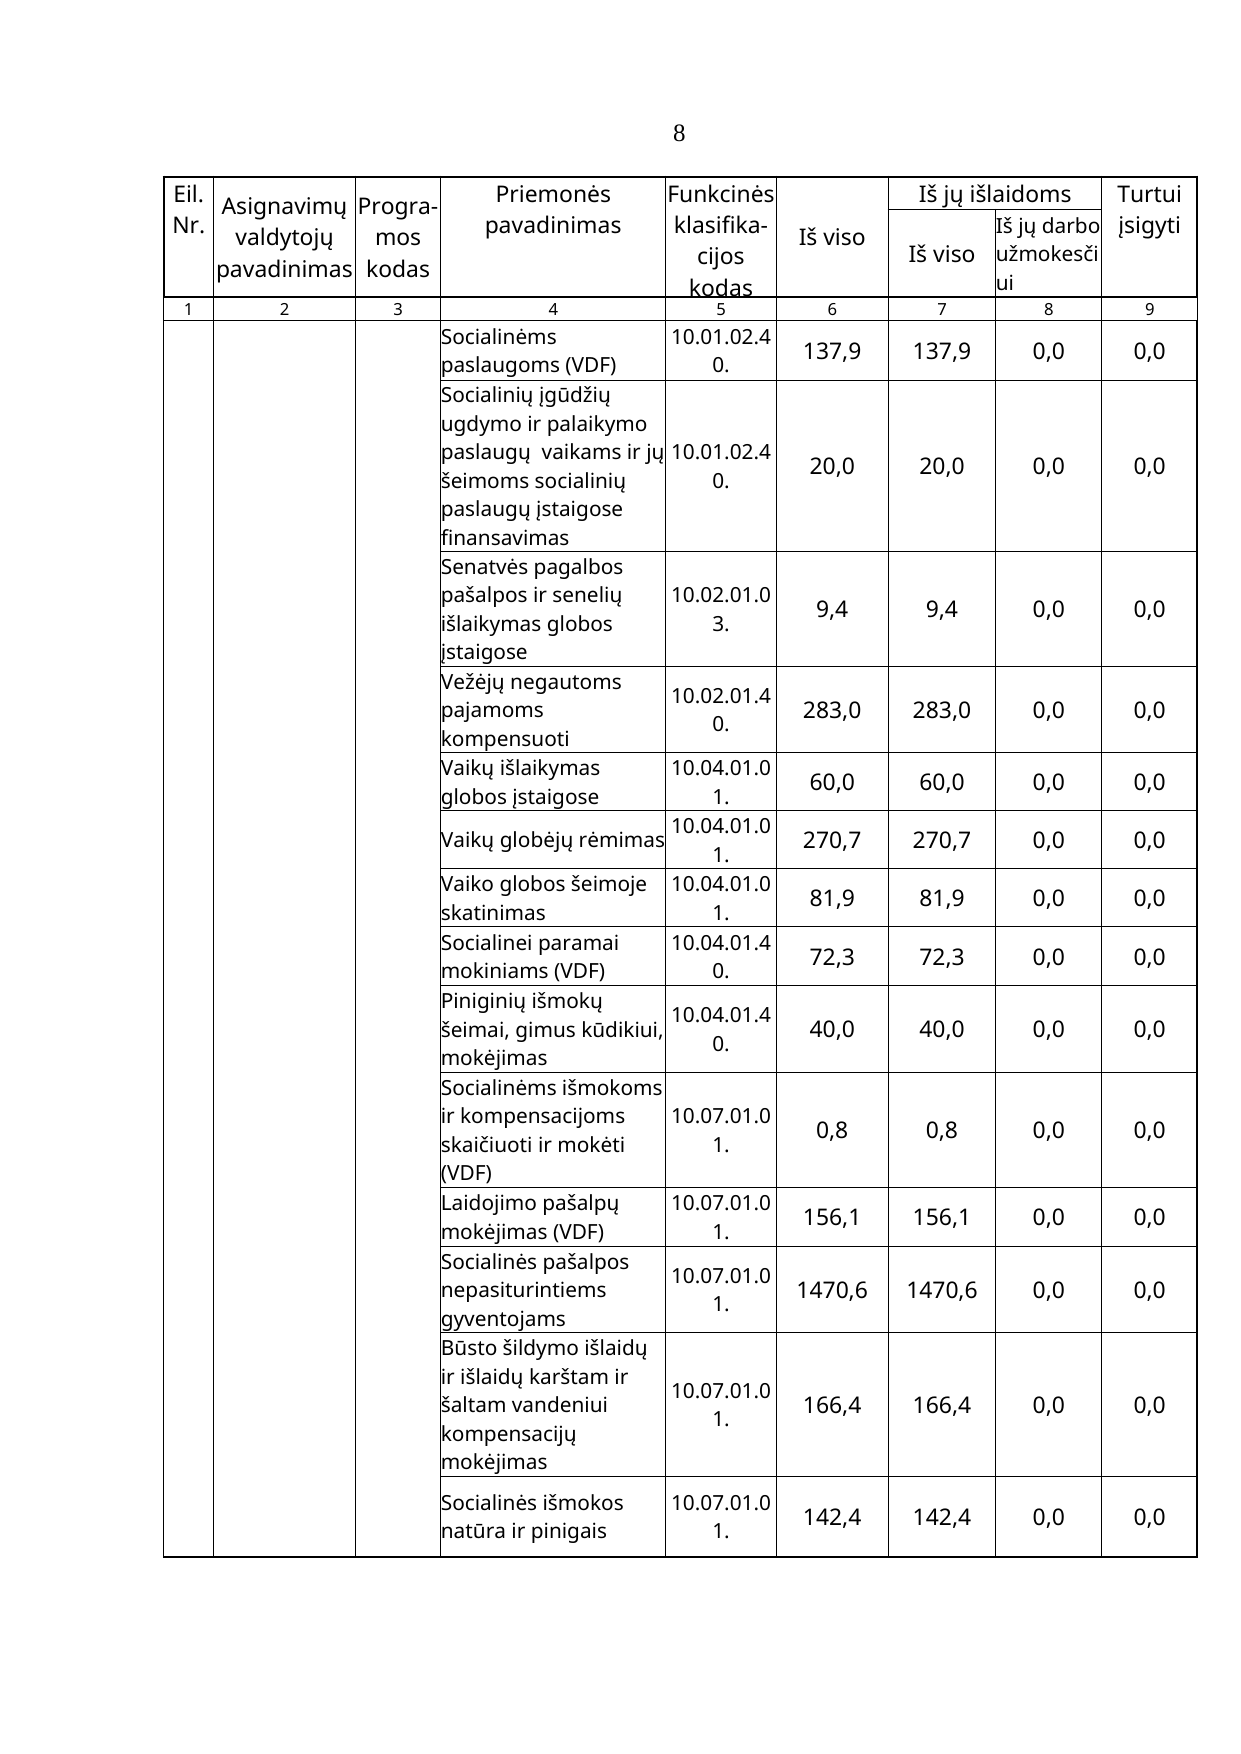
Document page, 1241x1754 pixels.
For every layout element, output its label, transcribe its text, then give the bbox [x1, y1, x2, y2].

table_cell 0,0 [1102, 1247, 1196, 1332]
table_cell 72,3 [889, 927, 995, 985]
table_cell 9,4 [777, 552, 888, 666]
table_cell 40,0 [889, 986, 995, 1072]
table_cell Socialinės išmokos natūra ir pinigais [441, 1477, 665, 1556]
table_cell Laidojimo pašalpų mokėjimas (VDF) [441, 1188, 665, 1246]
table_cell 10.07.01.01. [666, 1477, 776, 1556]
table_cell Iš viso [889, 210, 995, 296]
table_cell 0,0 [1102, 753, 1196, 810]
table_cell 10.07.01.01. [666, 1247, 776, 1332]
table_cell 270,7 [889, 811, 995, 868]
table_cell 0,0 [996, 381, 1101, 551]
table_cell 0,0 [1102, 986, 1196, 1072]
table_cell 166,4 [889, 1333, 995, 1476]
table_cell [356, 321, 440, 1556]
table_cell 142,4 [777, 1477, 888, 1556]
table_cell 8 [996, 298, 1101, 320]
table_cell Iš jų darbo užmokesčiui [996, 210, 1101, 296]
table_cell 0,0 [996, 811, 1101, 868]
table_cell 0,0 [1102, 1073, 1196, 1187]
table_cell 10.07.01.01. [666, 1188, 776, 1246]
table_cell Vaikų išlaikymas globos įstaigose [441, 753, 665, 810]
table_cell 0,8 [777, 1073, 888, 1187]
table_cell 0,0 [996, 986, 1101, 1072]
table_cell 81,9 [777, 869, 888, 926]
table_cell 0,0 [996, 1333, 1101, 1476]
table_header Funkcinės klasifika-cijos kodas [666, 178, 776, 296]
table_cell 2 [214, 298, 355, 320]
table_cell 0,0 [996, 1247, 1101, 1332]
table_cell 6 [777, 298, 888, 320]
table_cell 0,0 [1102, 1188, 1196, 1246]
table_cell 10.07.01.01. [666, 1073, 776, 1187]
table_cell 0,0 [996, 1073, 1101, 1187]
table_header Progra-mos kodas [356, 178, 440, 296]
table_header Turtui įsigyti [1102, 178, 1196, 296]
table_header Iš jų išlaidoms [889, 178, 1101, 209]
table_cell 10.04.01.40. [666, 927, 776, 985]
table_cell 166,4 [777, 1333, 888, 1476]
table_cell 0,0 [1102, 381, 1196, 551]
table_cell 4 [441, 298, 665, 320]
table_cell 0,0 [1102, 667, 1196, 752]
table_header Asignavimų valdytojų pavadinimas [214, 178, 355, 296]
table_cell 81,9 [889, 869, 995, 926]
table_cell 283,0 [889, 667, 995, 752]
table_cell 60,0 [777, 753, 888, 810]
table_cell 0,0 [996, 667, 1101, 752]
table_cell [164, 321, 213, 1556]
table_cell 10.04.01.01. [666, 811, 776, 868]
table_cell 0,0 [996, 1477, 1101, 1556]
table_cell 0,0 [996, 321, 1101, 379]
table_cell Piniginių išmokų šeimai, gimus kūdikiui, mokėjimas [441, 986, 665, 1072]
table_cell 1470,6 [777, 1247, 888, 1332]
table_cell Socialinių įgūdžių ugdymo ir palaikymo paslaugų vaikams ir jų šeimoms socialinių paslaugų įstaigose finansavimas [441, 381, 665, 551]
table_cell 7 [889, 298, 995, 320]
table_cell 0,0 [996, 869, 1101, 926]
table_cell 0,0 [996, 753, 1101, 810]
table_header Eil. Nr. [165, 178, 213, 296]
table_cell 20,0 [777, 381, 888, 551]
table_cell 1470,6 [889, 1247, 995, 1332]
table_cell 10.04.01.01. [666, 753, 776, 810]
table_cell 283,0 [777, 667, 888, 752]
table_cell Socialinėms paslaugoms (VDF) [441, 321, 665, 379]
table_cell 0,0 [996, 1188, 1101, 1246]
table_cell 20,0 [889, 381, 995, 551]
table_cell 5 [666, 298, 776, 320]
table_header Iš viso [777, 178, 888, 296]
table_cell 156,1 [777, 1188, 888, 1246]
table_cell 0,0 [1102, 1477, 1196, 1556]
table_cell 60,0 [889, 753, 995, 810]
table_cell Būsto šildymo išlaidų ir išlaidų karštam ir šaltam vandeniui kompensacijų mokėjimas [441, 1333, 665, 1476]
table_cell 0,0 [1102, 552, 1196, 666]
table_cell 10.01.02.40. [666, 381, 776, 551]
table_cell 137,9 [777, 321, 888, 379]
table_cell 0,0 [1102, 811, 1196, 868]
table_cell Vežėjų negautoms pajamoms kompensuoti [441, 667, 665, 752]
table_cell 72,3 [777, 927, 888, 985]
table_cell 0,0 [1102, 321, 1196, 379]
table_cell 10.02.01.03. [666, 552, 776, 666]
table_cell 10.04.01.01. [666, 869, 776, 926]
table_cell Socialinėms išmokoms ir kompensacijoms skaičiuoti ir mokėti (VDF) [441, 1073, 665, 1187]
table_cell 10.02.01.40. [666, 667, 776, 752]
table_cell 0,8 [889, 1073, 995, 1187]
table_cell 40,0 [777, 986, 888, 1072]
table_cell 9,4 [889, 552, 995, 666]
table_cell Vaiko globos šeimoje skatinimas [441, 869, 665, 926]
table_cell 9 [1102, 298, 1197, 320]
table_cell 10.07.01.01. [666, 1333, 776, 1476]
table_cell 0,0 [996, 927, 1101, 985]
table_cell 156,1 [889, 1188, 995, 1246]
table_cell 0,0 [996, 552, 1101, 666]
table_cell Socialinei paramai mokiniams (VDF) [441, 927, 665, 985]
table_cell [214, 321, 355, 1556]
table_cell 0,0 [1102, 927, 1196, 985]
table_cell Vaikų globėjų rėmimas [441, 811, 665, 868]
table_cell 10.01.02.40. [666, 321, 776, 379]
table_cell 270,7 [777, 811, 888, 868]
table_cell 0,0 [1102, 1333, 1196, 1476]
table_cell 1 [164, 298, 213, 320]
table_cell Senatvės pagalbos pašalpos ir senelių išlaikymas globos įstaigose [441, 552, 665, 666]
table_cell 10.04.01.40. [666, 986, 776, 1072]
table_cell Socialinės pašalpos nepasiturintiems gyventojams [441, 1247, 665, 1332]
table_cell 137,9 [889, 321, 995, 379]
table_cell 0,0 [1102, 869, 1196, 926]
table_cell 3 [356, 298, 440, 320]
table_cell 142,4 [889, 1477, 995, 1556]
table_header Priemonės pavadinimas [441, 178, 665, 296]
